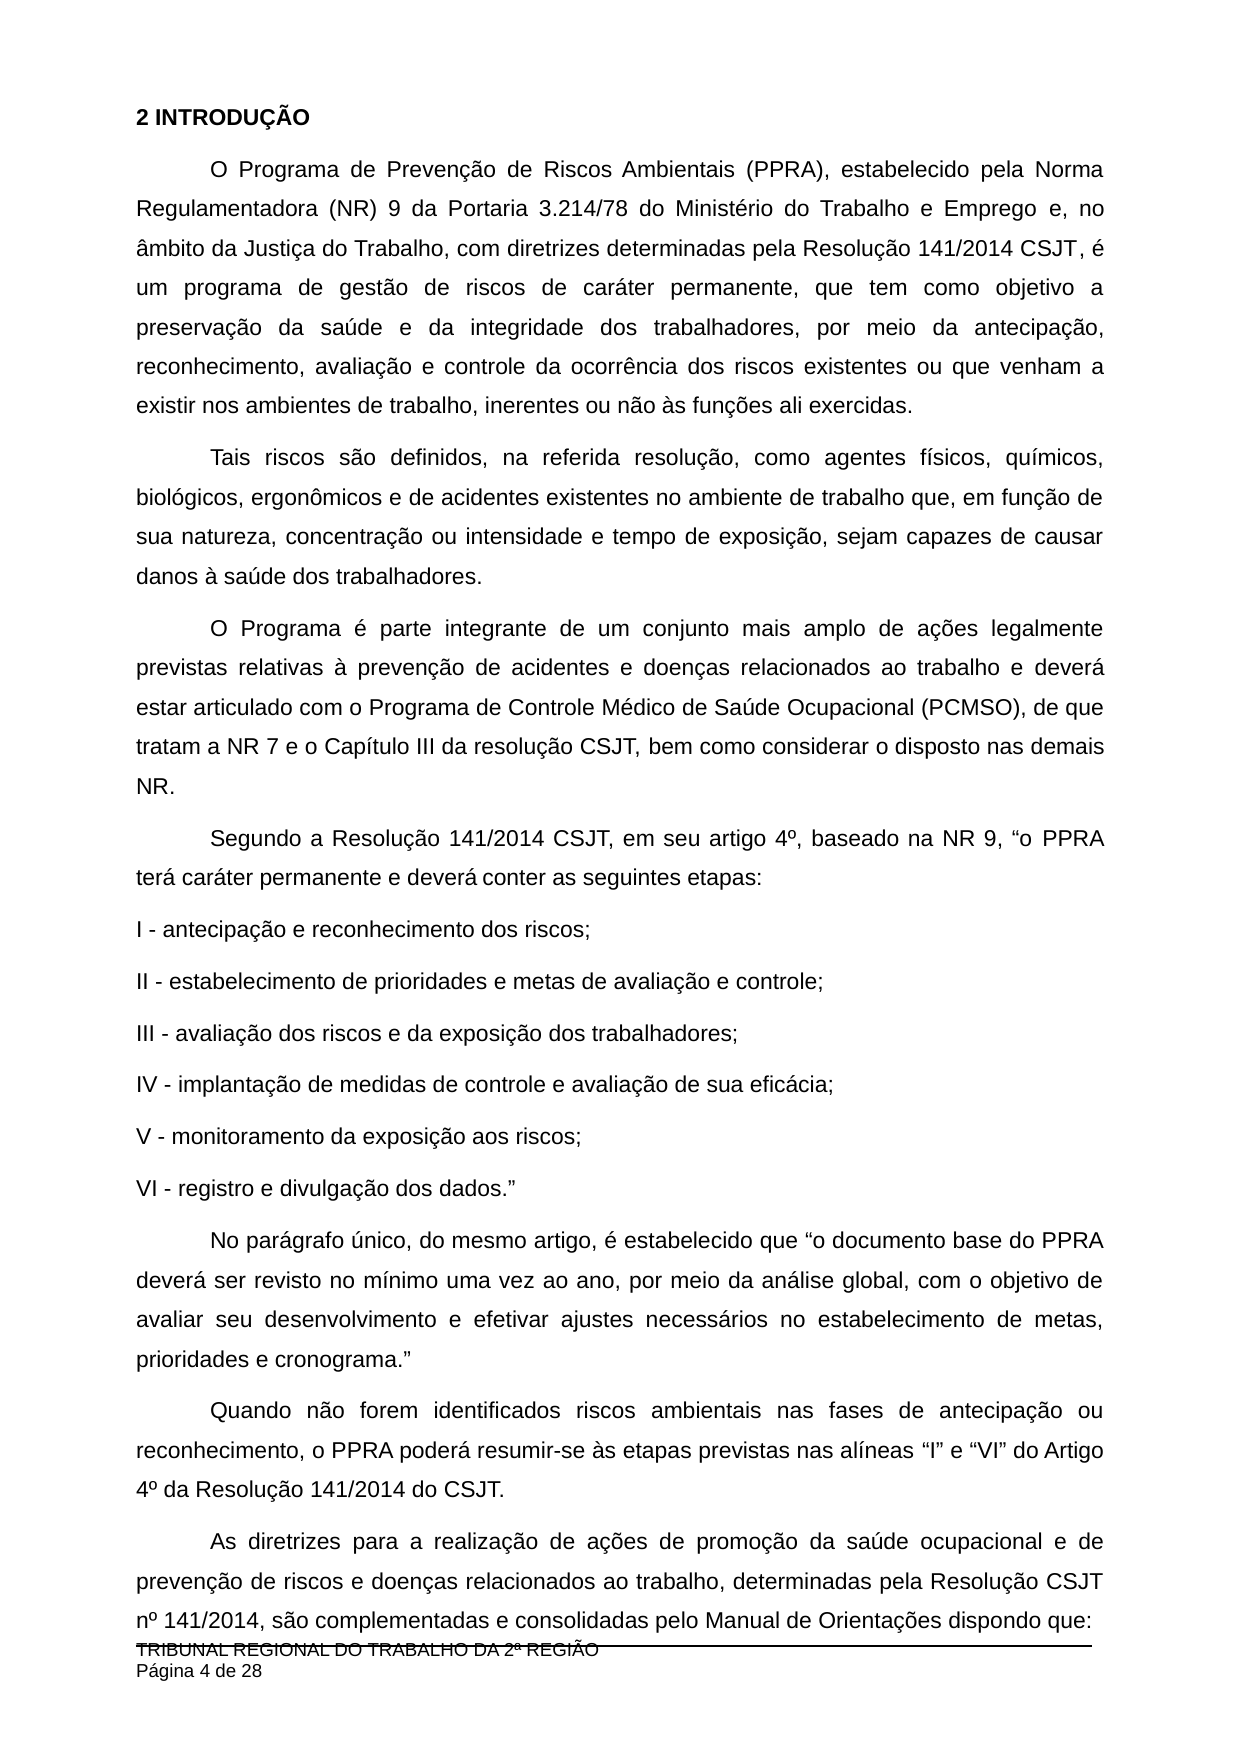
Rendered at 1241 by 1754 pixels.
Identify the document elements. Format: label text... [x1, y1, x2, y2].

text VI - registro e divulgação dos dados.” [136, 1175, 1104, 1202]
text I - antecipação e reconhecimento dos riscos; [136, 916, 1104, 942]
text O Programa é parte integrante de um conjunto mais amplo de ações legalmente previstas relativas à prevenção de acidentes e doenças relacionados ao trabalho e deverá estar articulado com o Programa de Controle Médico de Saúde Ocupacional (PCMSO), de que tratam a NR 7 e o Capítulo III da resolução CSJT, bem como considerar o disposto nas demais NR. [136, 615, 1104, 799]
text No parágrafo único, do mesmo artigo, é estabelecido que “o documento base do PPRA deverá ser revisto no mínimo uma vez ao ano, por meio da análise global, com o objetivo de avaliar seu desenvolvimento e efetivar ajustes necessários no estabelecimento de metas, prioridades e cronograma.” [136, 1227, 1104, 1372]
text IV - implantação de medidas de controle e avaliação de sua eficácia; [136, 1071, 1104, 1098]
text As diretrizes para a realização de ações de promoção da saúde ocupacional e de prevenção de riscos e doenças relacionados ao trabalho, determinadas pela Resolução CSJT nº 141/2014, são complementadas e consolidadas pelo Manual de Orientações dispondo que: [136, 1528, 1104, 1633]
text Tais riscos são definidos, na referida resolução, como agentes físicos, químicos, biológicos, ergonômicos e de acidentes existentes no ambiente de trabalho que, em função de sua natureza, concentração ou intensidade e tempo de exposição, sejam capazes de causar danos à saúde dos trabalhadores. [136, 444, 1104, 589]
text III - avaliação dos riscos e da exposição dos trabalhadores; [136, 1019, 1104, 1046]
text O Programa de Prevenção de Riscos Ambientais (PPRA), estabelecido pela Norma Regulamentadora (NR) 9 da Portaria 3.214/78 do Ministério do Trabalho e Emprego e, no âmbito da Justiça do Trabalho, com diretrizes determinadas pela Resolução 141/2014 CSJT, é um programa de gestão de riscos de caráter permanente, que tem como objetivo a preservação da saúde e da integridade dos trabalhadores, por meio da antecipação, reconhecimento, avaliação e controle da ocorrência dos riscos existentes ou que venham a existir nos ambientes de trabalho, inerentes ou não às funções ali exercidas. [136, 156, 1104, 419]
text Quando não forem identificados riscos ambientais nas fases de antecipação ou reconhecimento, o PPRA poderá resumir-se às etapas previstas nas alíneas “I” e “VI” do Artigo 4º da Resolução 141/2014 do CSJT. [136, 1397, 1104, 1503]
text II - estabelecimento de prioridades e metas de avaliação e controle; [136, 968, 1104, 994]
text Segundo a Resolução 141/2014 CSJT, em seu artigo 4º, baseado na NR 9, “o PPRA terá caráter permanente e deverá conter as seguintes etapas: [136, 824, 1104, 890]
text 2 INTRODUÇÃO [136, 104, 1104, 130]
text V - monitoramento da exposição aos riscos; [136, 1123, 1104, 1150]
